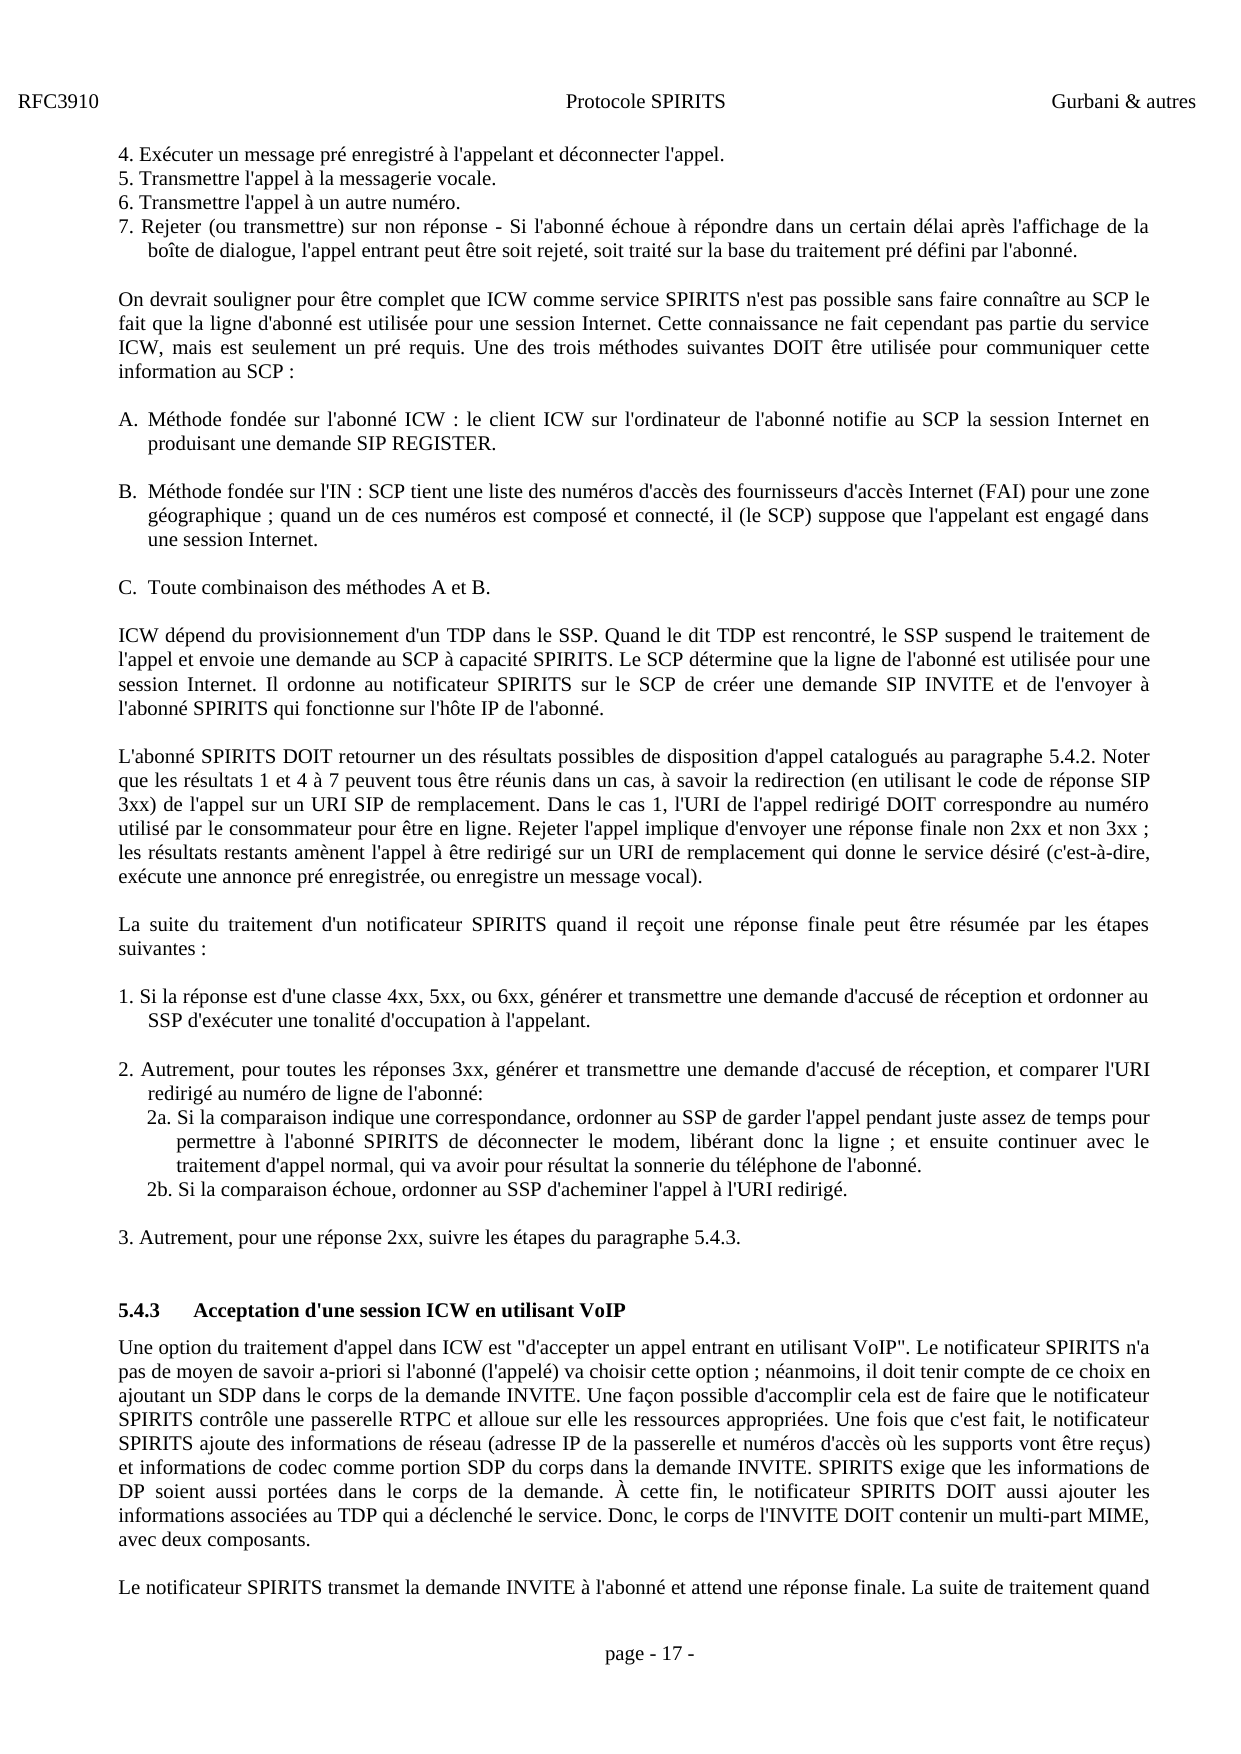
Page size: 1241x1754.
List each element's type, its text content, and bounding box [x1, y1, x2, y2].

text Une option du traitement d'appel dans ICW est "d'accepter un appel entrant en utilisant VoIP". Le notificateur SPIRITS n'a pas de moyen de savoir a-priori si l'abonné (l'appelé) va choisir cette option ; néanmoins, il doit tenir compte de ce choix en ajoutant un SDP dans le corps de la demande INVITE. Une façon possible d'accomplir cela est de faire que le notificateur SPIRITS contrôle une passerelle RTPC et alloue sur elle les ressources appropriées. Une fois que c'est fait, le notificateur SPIRITS ajoute des informations de réseau (adresse IP de la passerelle et numéros d'accès où les supports vont être reçus) et informations de codec comme portion SDP du corps dans la demande INVITE. SPIRITS exige que les informations de DP soient aussi portées dans le corps de la demande. À cette fin, le notificateur SPIRITS DOIT aussi ajouter les informations associées au TDP qui a déclenché le service. Donc, le corps de l'INVITE DOIT contenir un multi-part MIME, avec deux composants. [118, 1334, 1152, 1551]
text 2a. Si la comparaison indique une correspondance, ordonner au SSP de garder l'appel pendant juste assez de temps pour permettre à l'abonné SPIRITS de déconnecter le modem, libérant donc la ligne ; et ensuite continuer avec le traitement d'appel normal, qui va avoir pour résultat la sonnerie du téléphone de l'abonné. [147, 1104, 1152, 1177]
text L'abonné SPIRITS DOIT retourner un des résultats possibles de disposition d'appel catalogués au paragraphe 5.4.2. Noter que les résultats 1 et 4 à 7 peuvent tous être réunis dans un cas, à savoir la redirection (en utilisant le code de réponse SIP 3xx) de l'appel sur un URI SIP de remplacement. Dans le cas 1, l'URI de l'appel redirigé DOIT correspondre au numéro utilisé par le consommateur pour être en ligne. Rejeter l'appel implique d'envoyer une réponse finale non 2xx et non 3xx ; les résultats restants amènent l'appel à être redirigé sur un URI de remplacement qui donne le service désiré (c'est-à-dire, exécute une annonce pré enregistrée, ou enregistre un message vocal). [118, 744, 1152, 888]
text ICW dépend du provisionnement d'un TDP dans le SSP. Quand le dit TDP est rencontré, le SSP suspend le traitement de l'appel et envoie une demande au SCP à capacité SPIRITS. Le SCP détermine que la ligne de l'abonné est utilisée pour une session Internet. Il ordonne au notificateur SPIRITS sur le SCP de créer une demande SIP INVITE et de l'envoyer à l'abonné SPIRITS qui fonctionne sur l'hôte IP de l'abonné. [118, 623, 1152, 719]
text 4. Exécuter un message pré enregistré à l'appelant et déconnecter l'appel. [118, 142, 1152, 166]
text 1. Si la réponse est d'une classe 4xx, 5xx, ou 6xx, générer et transmettre une demande d'accusé de réception et ordonner au SSP d'exécuter une tonalité d'occupation à l'appelant. [118, 984, 1152, 1032]
text A. Méthode fondée sur l'abonné ICW : le client ICW sur l'ordinateur de l'abonné notifie au SCP la session Internet en produisant une demande SIP REGISTER. [118, 407, 1152, 455]
text B. Méthode fondée sur l'IN : SCP tient une liste des numéros d'accès des fournisseurs d'accès Internet (FAI) pour une zone géographique ; quand un de ces numéros est composé et connecté, il (le SCP) suppose que l'appelant est engagé dans une session Internet. [118, 479, 1152, 551]
text C. Toute combinaison des méthodes A et B. [118, 575, 1152, 599]
text On devrait souligner pour être complet que ICW comme service SPIRITS n'est pas possible sans faire connaître au SCP le fait que la ligne d'abonné est utilisée pour une session Internet. Cette connaissance ne fait cependant pas partie du service ICW, mais est seulement un pré requis. Une des trois méthodes suivantes DOIT être utilisée pour communiquer cette information au SCP : [118, 286, 1152, 383]
text 5. Transmettre l'appel à la messagerie vocale. [118, 166, 1152, 190]
text 2. Autrement, pour toutes les réponses 3xx, générer et transmettre une demande d'accusé de réception, et comparer l'URI redirigé au numéro de ligne de l'abonné: [118, 1056, 1152, 1104]
text La suite du traitement d'un notificateur SPIRITS quand il reçoit une réponse finale peut être résumée par les étapes suivantes : [118, 912, 1152, 960]
text 7. Rejeter (ou transmettre) sur non réponse - Si l'abonné échoue à répondre dans un certain délai après l'affichage de la boîte de dialogue, l'appel entrant peut être soit rejeté, soit traité sur la base du traitement pré défini par l'abonné. [118, 214, 1152, 262]
text Le notificateur SPIRITS transmet la demande INVITE à l'abonné et attend une réponse finale. La suite de traitement quand [118, 1575, 1152, 1599]
text 3. Autrement, pour une réponse 2xx, suivre les étapes du paragraphe 5.4.3. [118, 1225, 1152, 1249]
text 6. Transmettre l'appel à un autre numéro. [118, 190, 1152, 214]
text 2b. Si la comparaison échoue, ordonner au SSP d'acheminer l'appel à l'URI redirigé. [147, 1177, 1152, 1201]
subtitle 5.4.3 Acceptation d'une session ICW en utilisant VoIP [118, 1298, 1152, 1322]
